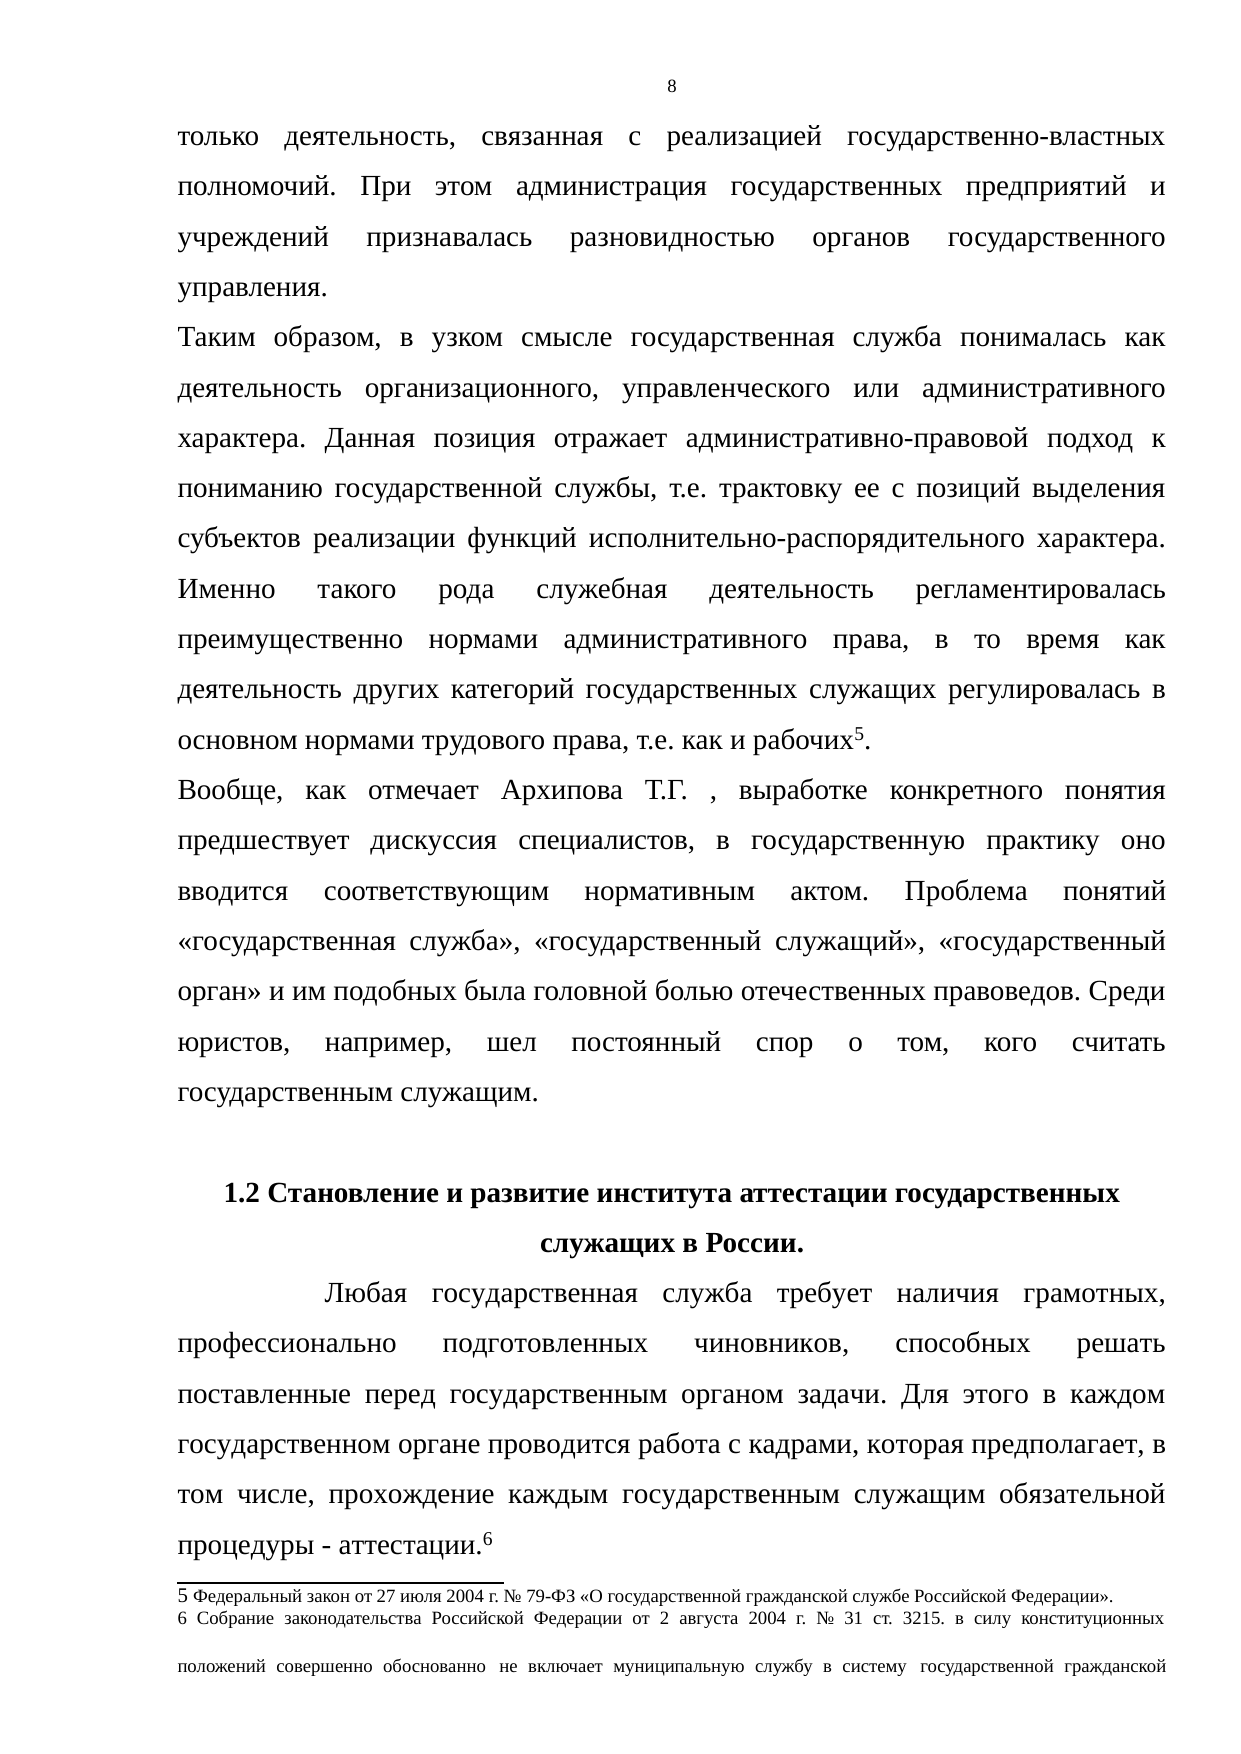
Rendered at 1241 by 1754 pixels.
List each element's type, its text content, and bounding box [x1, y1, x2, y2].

text Собрание законодательства Российской Федерации от 2 августа 2004 г. № 31 ст. 3215. в силу конституционных положений совершенно обоснованно не включает муниципальную службу в систему государственной гражданской [177, 1607, 1166, 1679]
text Вообще, как отмечает Архипова Т.Г. , выработке конкретного понятия предшествует дискуссия специалистов, в государственную практику оно вводится соответствующим нормативным актом. Проблема понятий «государственная служба», «государственный служащий», «государственный орган» и им подобных была головной болью отечественных правоведов. Среди юристов, например, шел постоянный спор о том, кого считать государственным служащим. [177, 772, 1166, 1108]
text Таким образом, в узком смысле государственная служба понималась как деятельность организационного, управленческого или административного характера. Данная позиция отражает административно-правовой подход к пониманию государственной службы, т.е. трактовку ее с позиций выделения субъектов реализации функций исполнительно-распорядительного характера. Именно такого рода служебная деятельность регламентировалась преимущественно нормами административного права, в то время как деятельность других категорий государственных служащих регулировалась в основном нормами трудового права, т.е. как и рабочих. [177, 319, 1166, 755]
text только деятельность, связанная с реализацией государственно-властных полномочий. При этом администрация государственных предприятий и учреждений признавалась разновидностью органов государственного управления. [177, 118, 1166, 303]
text Федеральный закон от 27 июля 2004 г. № 79-ФЗ «О государственной гражданской службе Российской Федерации». [177, 1583, 1166, 1607]
text 1.2 Становление и развитие института аттестации государственных служащих в России. [177, 1175, 1166, 1258]
text Любая государственная служба требует наличия грамотных, профессионально подготовленных чиновников, способных решать поставленные перед государственным органом задачи. Для этого в каждом государственном органе проводится работа с кадрами, которая предполагает, в том числе, прохождение каждым государственным служащим обязательной процедуры - аттестации. [177, 1275, 1166, 1560]
